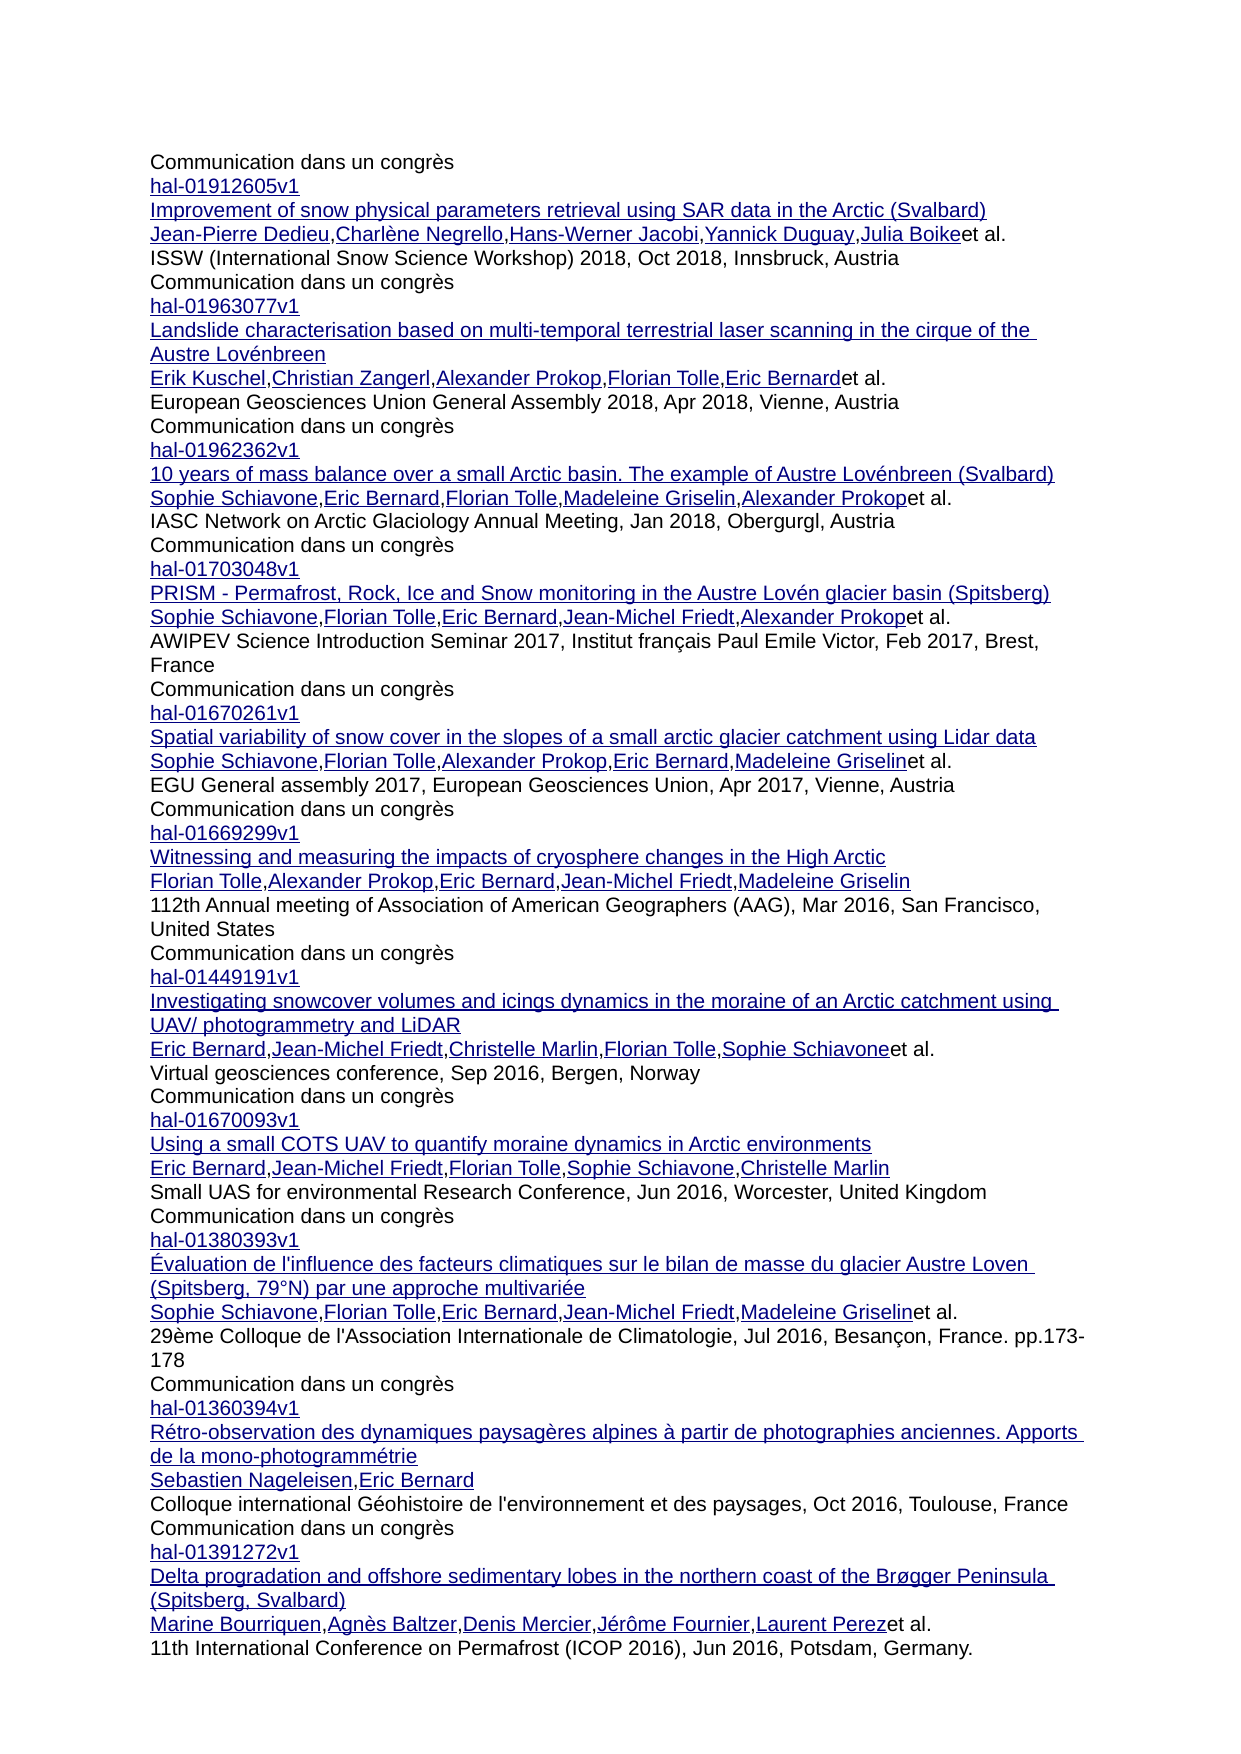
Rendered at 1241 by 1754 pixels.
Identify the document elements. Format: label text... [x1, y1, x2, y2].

table_cell Landslide characterisation based on multi-temporal terrestrial laser scanning in the cirque of the Austre Lovénbreen Erik Kuschel,Christian Zangerl,Alexander Prokop,Florian Tolle,Eric Bernardet al. European Geosciences Union General Assembly 2018, Apr 2018, Vienne, Austria Communication dans un congrès hal-01962362v1 [150, 318, 1090, 461]
table_cell Using a small COTS UAV to quantify moraine dynamics in Arctic environments Eric Bernard,Jean-Michel Friedt,Florian Tolle,Sophie Schiavone,Christelle Marlin Small UAS for environmental Research Conference, Jun 2016, Worcester, United Kingdom Communication dans un congrès hal-01380393v1 [150, 1132, 1090, 1252]
table_cell Spatial variability of snow cover in the slopes of a small arctic glacier catchment using Lidar data Sophie Schiavone,Florian Tolle,Alexander Prokop,Eric Bernard,Madeleine Griselinet al. EGU General assembly 2017, European Geosciences Union, Apr 2017, Vienne, Austria Communication dans un congrès hal-01669299v1 [150, 725, 1090, 845]
table_cell Witnessing and measuring the impacts of cryosphere changes in the High Arctic Florian Tolle,Alexander Prokop,Eric Bernard,Jean-Michel Friedt,Madeleine Griselin 112th Annual meeting of Association of American Geographers (AAG), Mar 2016, San Francisco, United States Communication dans un congrès hal-01449191v1 [150, 845, 1090, 988]
table_cell 10 years of mass balance over a small Arctic basin. The example of Austre Lovénbreen (Svalbard) Sophie Schiavone,Eric Bernard,Florian Tolle,Madeleine Griselin,Alexander Prokopet al. IASC Network on Arctic Glaciology Annual Meeting, Jan 2018, Obergurgl, Austria Communication dans un congrès hal-01703048v1 [150, 461, 1090, 581]
table_cell Rétro-observation des dynamiques paysagères alpines à partir de photographies anciennes. Apports de la mono-photogrammétrie Sebastien Nageleisen,Eric Bernard Colloque international Géohistoire de l'environnement et des paysages, Oct 2016, Toulouse, France Communication dans un congrès hal-01391272v1 [150, 1420, 1090, 1563]
table_cell Évaluation de l'influence des facteurs climatiques sur le bilan de masse du glacier Austre Loven (Spitsberg, 79°N) par une approche multivariée Sophie Schiavone,Florian Tolle,Eric Bernard,Jean-Michel Friedt,Madeleine Griselinet al. 29ème Colloque de l'Association Internationale de Climatologie, Jul 2016, Besançon, France. pp.173-178 Communication dans un congrès hal-01360394v1 [150, 1252, 1090, 1420]
table_cell PRISM - Permafrost, Rock, Ice and Snow monitoring in the Austre Lovén glacier basin (Spitsberg) Sophie Schiavone,Florian Tolle,Eric Bernard,Jean-Michel Friedt,Alexander Prokopet al. AWIPEV Science Introduction Seminar 2017, Institut français Paul Emile Victor, Feb 2017, Brest, France Communication dans un congrès hal-01670261v1 [150, 581, 1090, 725]
table_cell Investigating snowcover volumes and icings dynamics in the moraine of an Arctic catchment using UAV/ photogrammetry and LiDAR Eric Bernard,Jean-Michel Friedt,Christelle Marlin,Florian Tolle,Sophie Schiavoneet al. Virtual geosciences conference, Sep 2016, Bergen, Norway Communication dans un congrès hal-01670093v1 [150, 989, 1090, 1132]
table_cell Communication dans un congrès hal-01912605v1 [150, 150, 1090, 198]
table_cell Improvement of snow physical parameters retrieval using SAR data in the Arctic (Svalbard) Jean-Pierre Dedieu,Charlène Negrello,Hans-Werner Jacobi,Yannick Duguay,Julia Boikeet al. ISSW (International Snow Science Workshop) 2018, Oct 2018, Innsbruck, Austria Communication dans un congrès hal-01963077v1 [150, 198, 1090, 318]
table_cell Delta progradation and offshore sedimentary lobes in the northern coast of the Brøgger Peninsula (Spitsberg, Svalbard) Marine Bourriquen,Agnès Baltzer,Denis Mercier,Jérôme Fournier,Laurent Perezet al. 11th International Conference on Permafrost (ICOP 2016), Jun 2016, Potsdam, Germany. [150, 1564, 1090, 1659]
